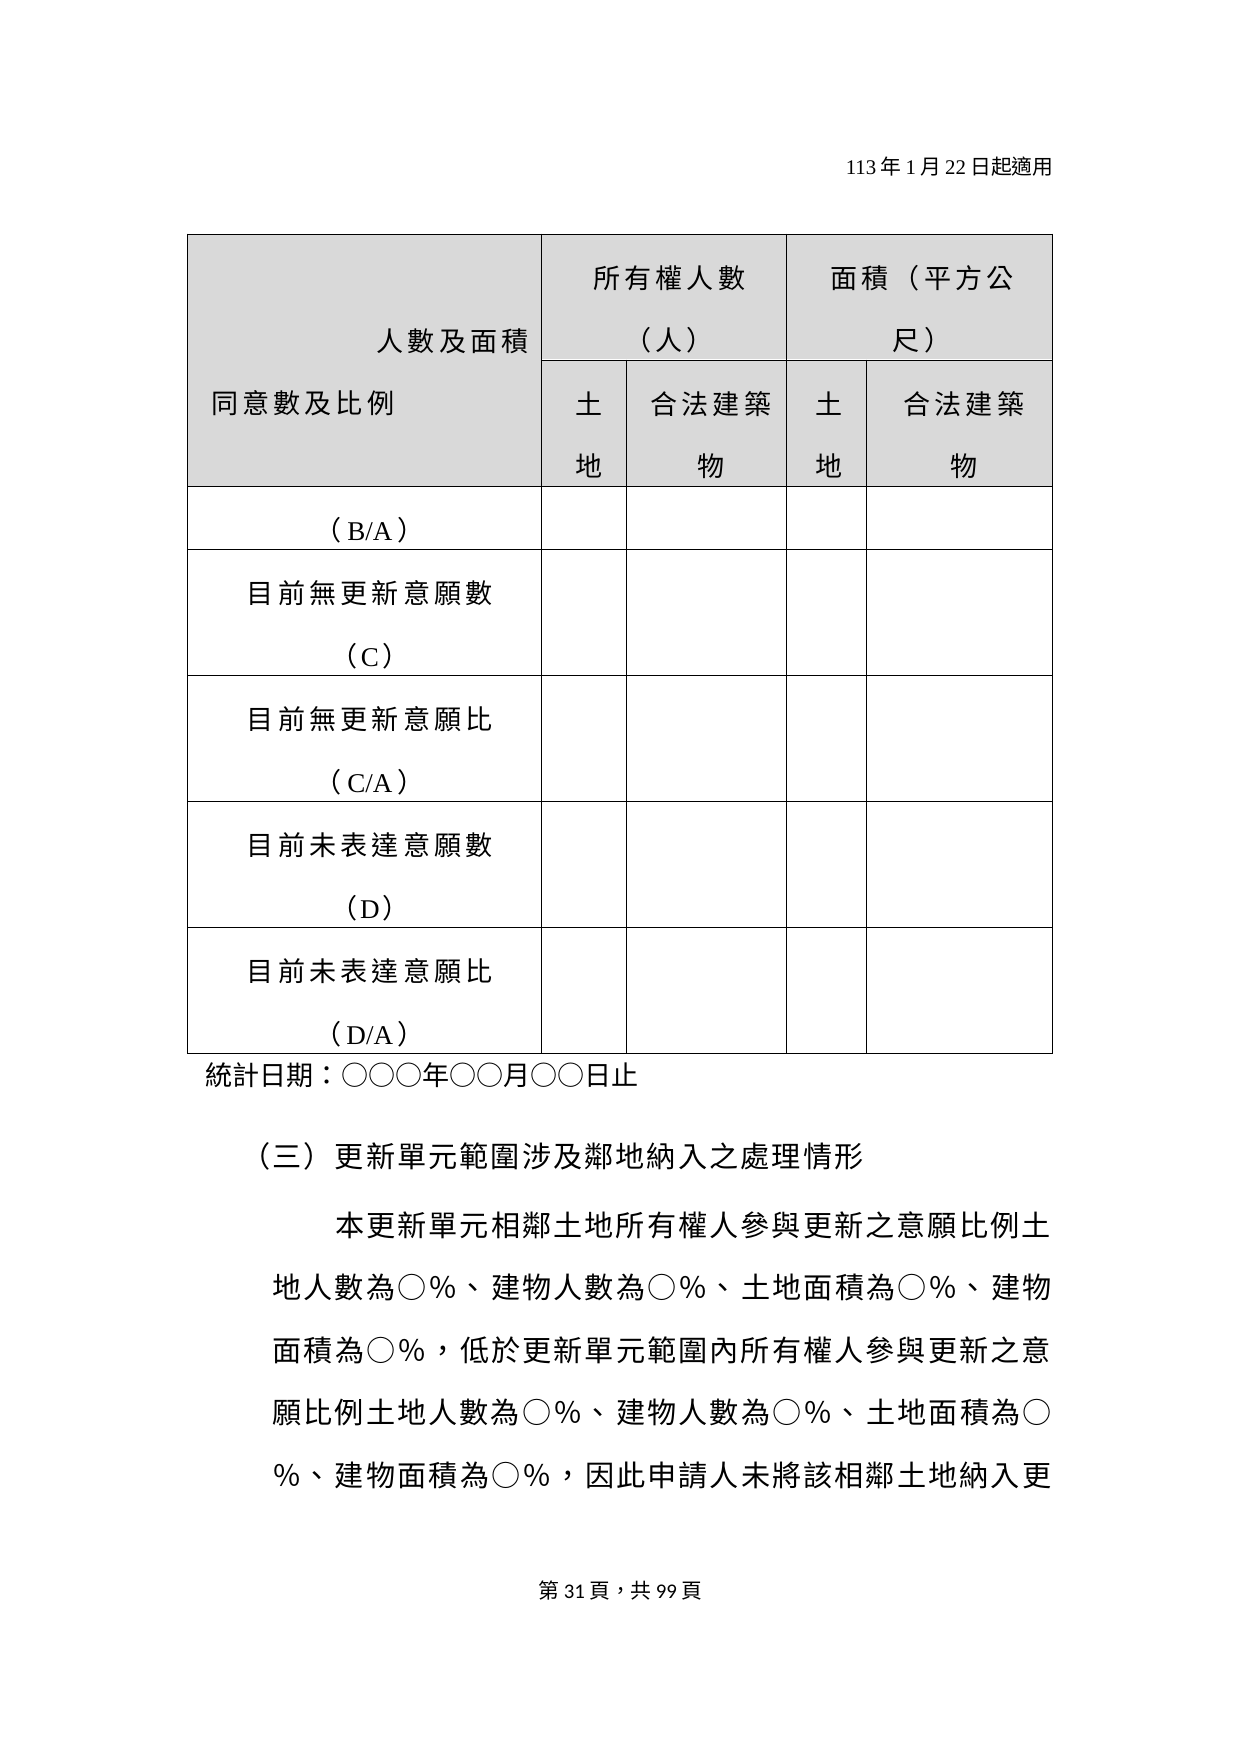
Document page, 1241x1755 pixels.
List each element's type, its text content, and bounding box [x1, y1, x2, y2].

table_cell [542, 550, 626, 675]
table_cell [867, 928, 1052, 1053]
table_cell 目前無更新意願比（C/A） [188, 676, 541, 801]
table_cell [867, 676, 1052, 801]
table_cell [627, 928, 786, 1053]
table_cell [867, 487, 1052, 549]
table_header 所有權人數（人） [542, 235, 786, 359]
table_cell 目前無更新意願數（C） [188, 550, 541, 675]
table_header 面積（平方公尺） [787, 235, 1052, 359]
table_cell [542, 487, 626, 549]
table_cell [542, 676, 626, 801]
table_cell [787, 928, 866, 1053]
table_cell [542, 928, 626, 1053]
table_cell （B/A） [188, 487, 541, 549]
table_cell 目前未表達意願比（D/A） [188, 928, 541, 1053]
table_header 人數及面積 同意數及比例 [188, 235, 541, 486]
table_cell [867, 802, 1052, 927]
table_cell [627, 550, 786, 675]
table_cell [627, 802, 786, 927]
table_cell [627, 676, 786, 801]
table_cell [787, 676, 866, 801]
table_cell [542, 802, 626, 927]
text （三）更新單元範圍涉及鄰地納入之處理情形 [238, 1113, 1052, 1176]
table_cell [627, 487, 786, 549]
text 統計日期：○○○年○○月○○日止 [188, 1054, 1052, 1094]
table_cell 土地 [542, 361, 626, 486]
table_cell [787, 550, 866, 675]
table_cell 土地 [787, 361, 866, 486]
table_cell 目前未表達意願數（D） [188, 802, 541, 927]
table_cell [867, 550, 1052, 675]
table_cell [787, 802, 866, 927]
table_cell 合法建築物 [867, 361, 1052, 486]
text 本更新單元相鄰土地所有權人參與更新之意願比例土地人數為○％、建物人數為○％、土地面積為○％、建物面積為○％，低於更新單元範圍內所有權人參與更新之意願比例土地人數為○％、建物人數為○％、土地面積為○％、建物面積為○％，因此申請人未將該相鄰土地納入更 [269, 1182, 1052, 1494]
table_cell 合法建築物 [627, 361, 786, 486]
table_cell [787, 487, 866, 549]
